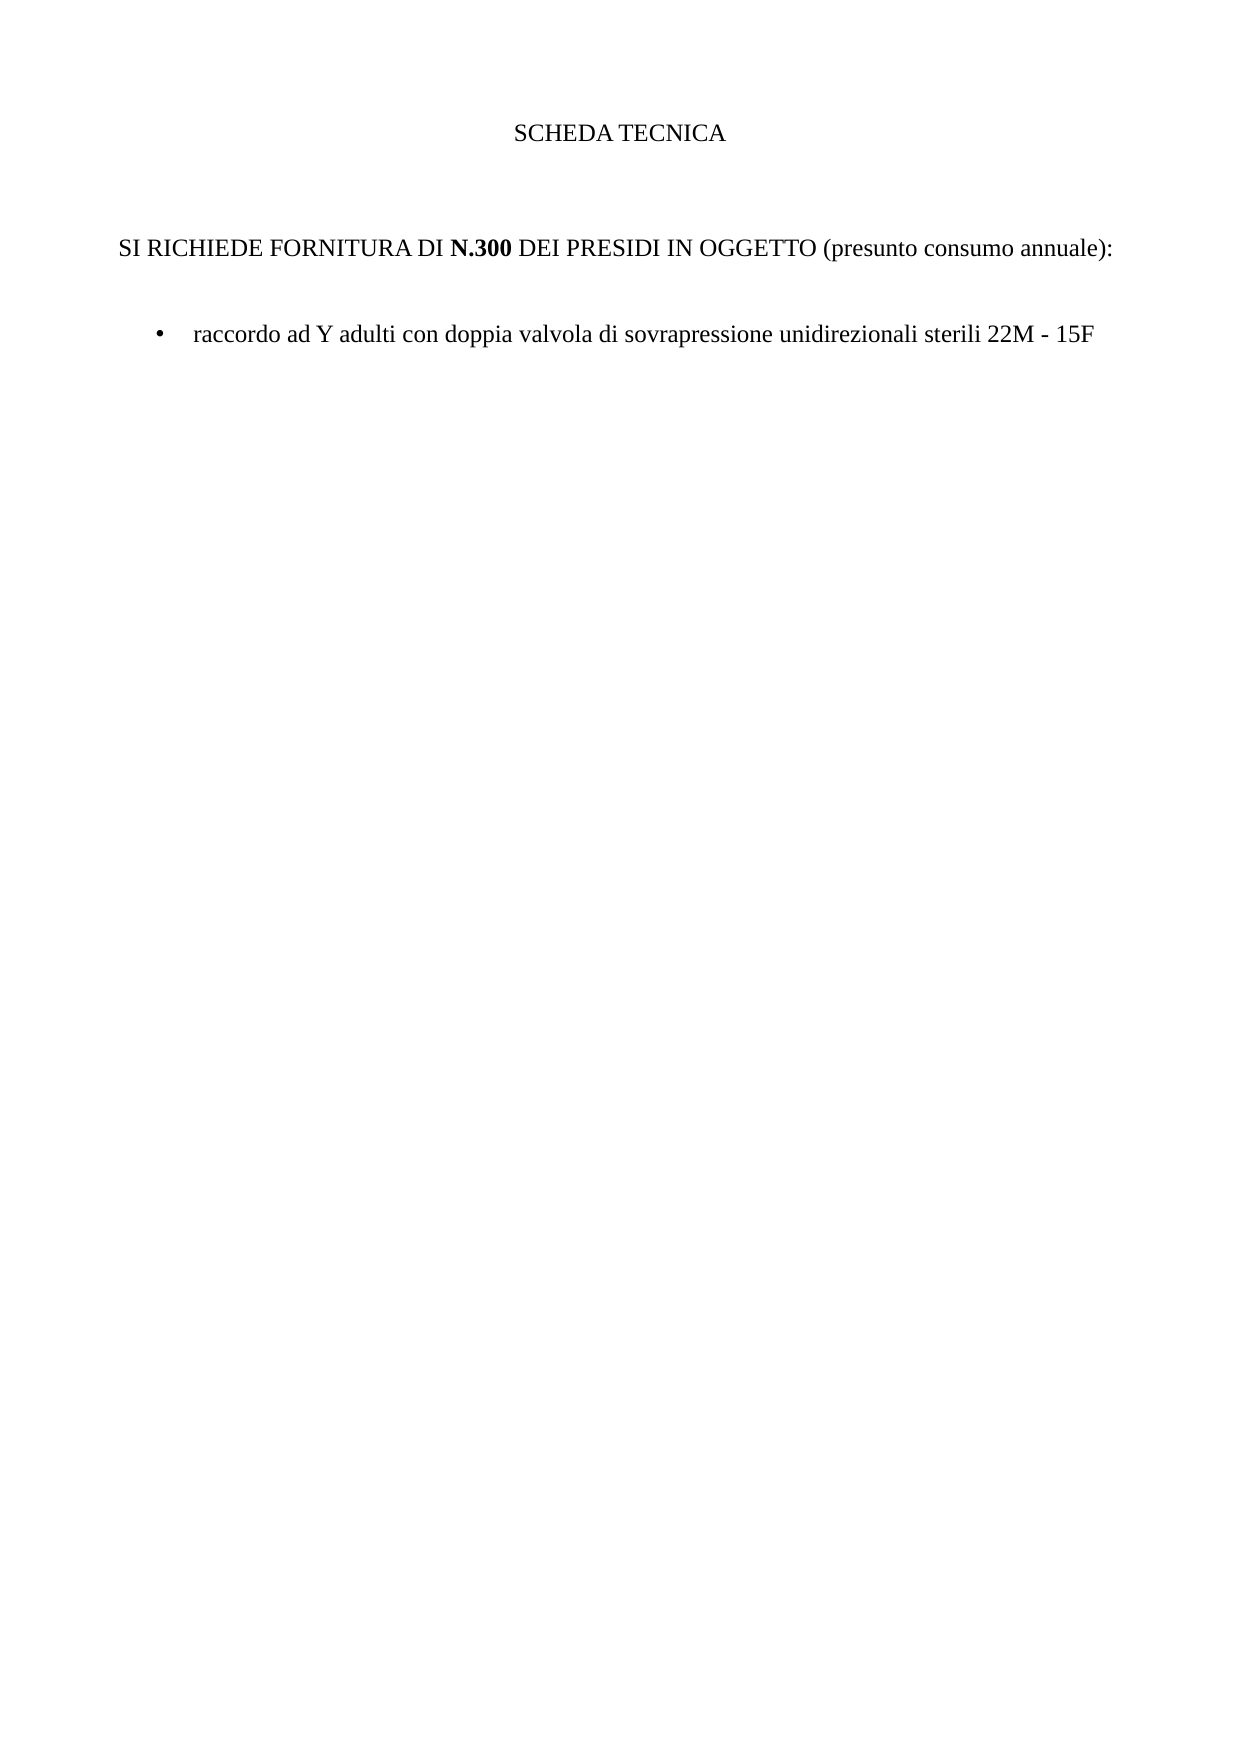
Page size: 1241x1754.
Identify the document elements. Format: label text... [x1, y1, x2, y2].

text SCHEDA TECNICA [118, 118, 1122, 147]
text SI RICHIEDE FORNITURA DI N.300 DEI PRESIDI IN OGGETTO (presunto consumo annuale): [118, 233, 1122, 262]
list raccordo ad Y adulti con doppia valvola di sovrapressione unidirezionali sterili 22M - 15F [156, 319, 1122, 348]
